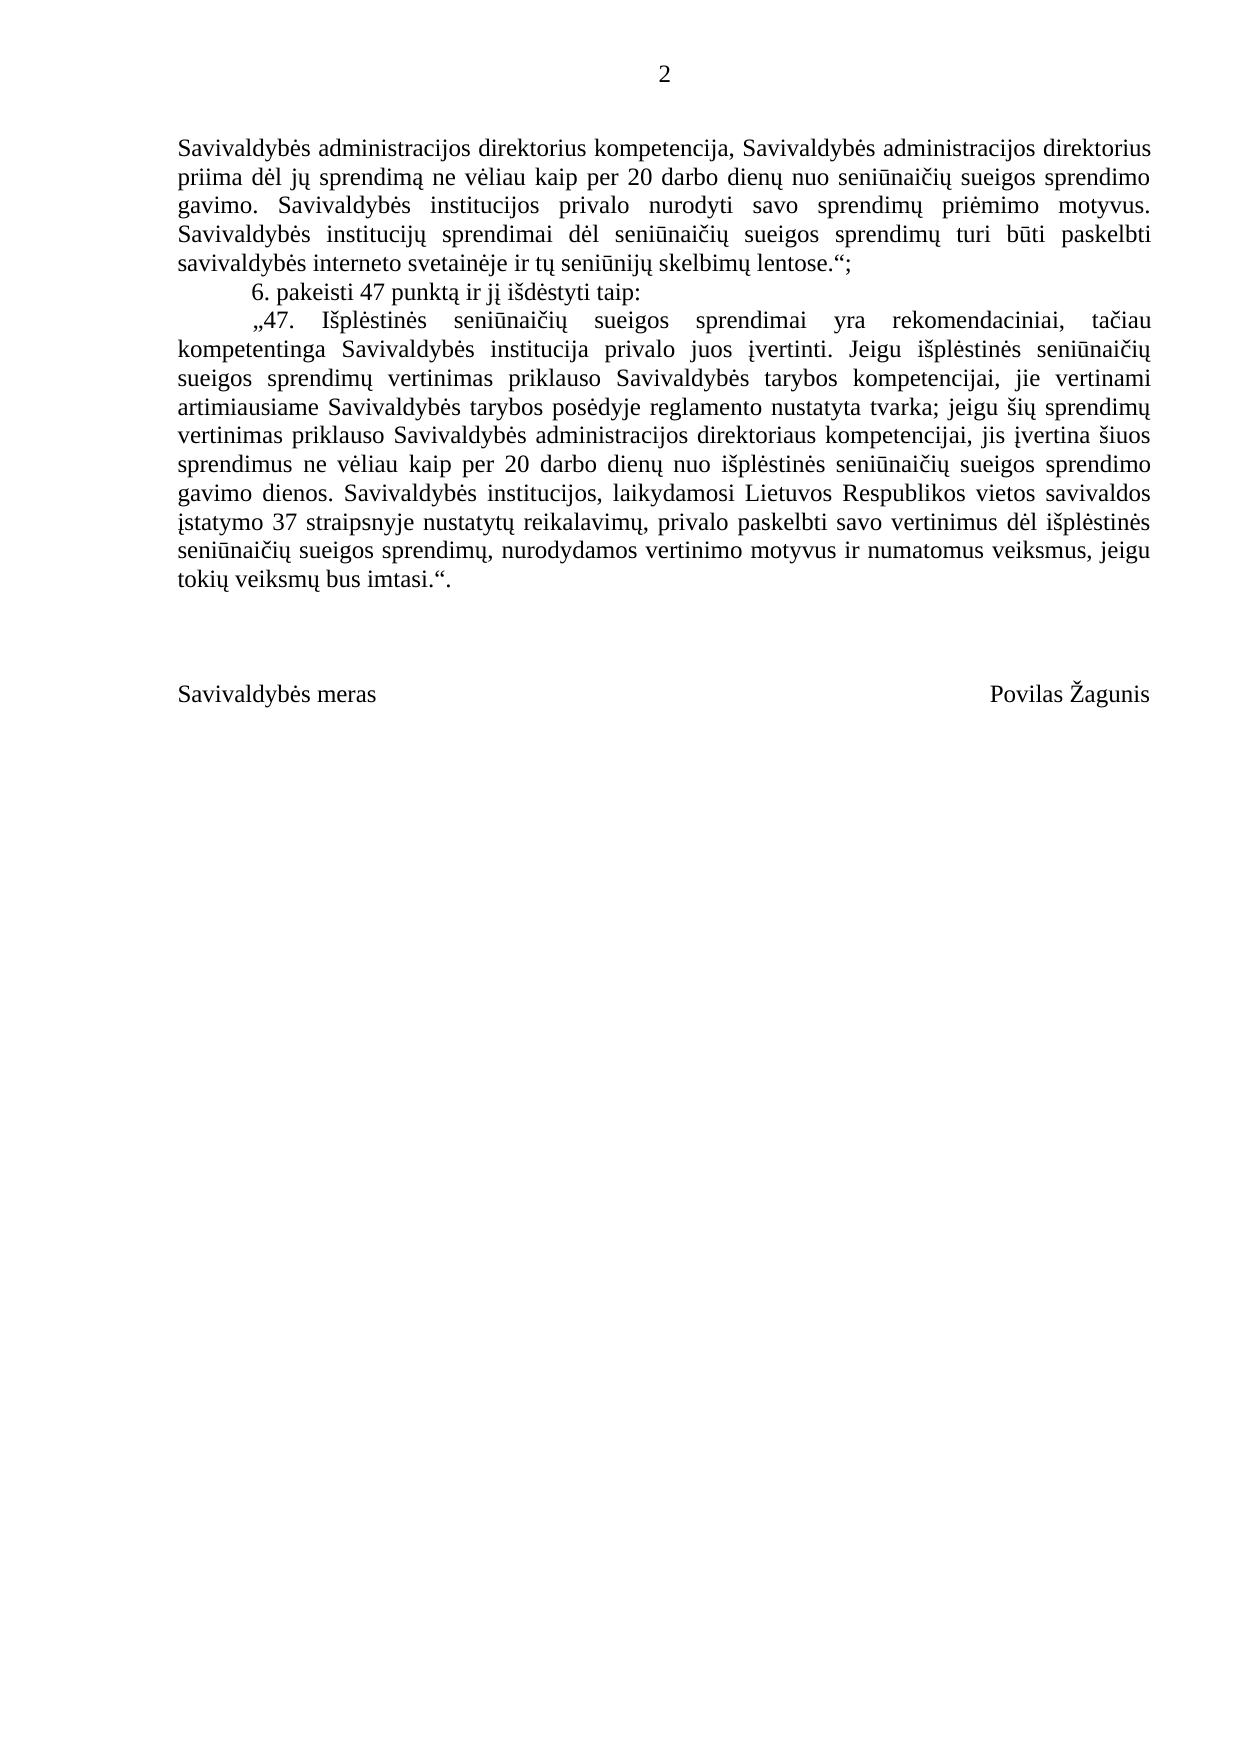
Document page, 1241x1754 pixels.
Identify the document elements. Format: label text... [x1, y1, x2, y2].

text Savivaldybės administracijos direktorius kompetencija, Savivaldybės administracijos direktorius priima dėl jų sprendimą ne vėliau kaip per 20 darbo dienų nuo seniūnaičių sueigos sprendimo gavimo. Savivaldybės institucijos privalo nurodyti savo sprendimų priėmimo motyvus. Savivaldybės institucijų sprendimai dėl seniūnaičių sueigos sprendimų turi būti paskelbti savivaldybės interneto svetainėje ir tų seniūnijų skelbimų lentose.“; [177, 133, 1152, 277]
text Savivaldybės meras Povilas Žagunis [177, 679, 1152, 708]
text 6. pakeisti 47 punktą ir jį išdėstyti taip: [177, 277, 1152, 305]
text „47. Išplėstinės seniūnaičių sueigos sprendimai yra rekomendaciniai, tačiau kompetentinga Savivaldybės institucija privalo juos įvertinti. Jeigu išplėstinės seniūnaičių sueigos sprendimų vertinimas priklauso Savivaldybės tarybos kompetencijai, jie vertinami artimiausiame Savivaldybės tarybos posėdyje reglamento nustatyta tvarka; jeigu šių sprendimų vertinimas priklauso Savivaldybės administracijos direktoriaus kompetencijai, jis įvertina šiuos sprendimus ne vėliau kaip per 20 darbo dienų nuo išplėstinės seniūnaičių sueigos sprendimo gavimo dienos. Savivaldybės institucijos, laikydamosi Lietuvos Respublikos vietos savivaldos įstatymo 37 straipsnyje nustatytų reikalavimų, privalo paskelbti savo vertinimus dėl išplėstinės seniūnaičių sueigos sprendimų, nurodydamos vertinimo motyvus ir numatomus veiksmus, jeigu tokių veiksmų bus imtasi.“. [177, 305, 1152, 593]
